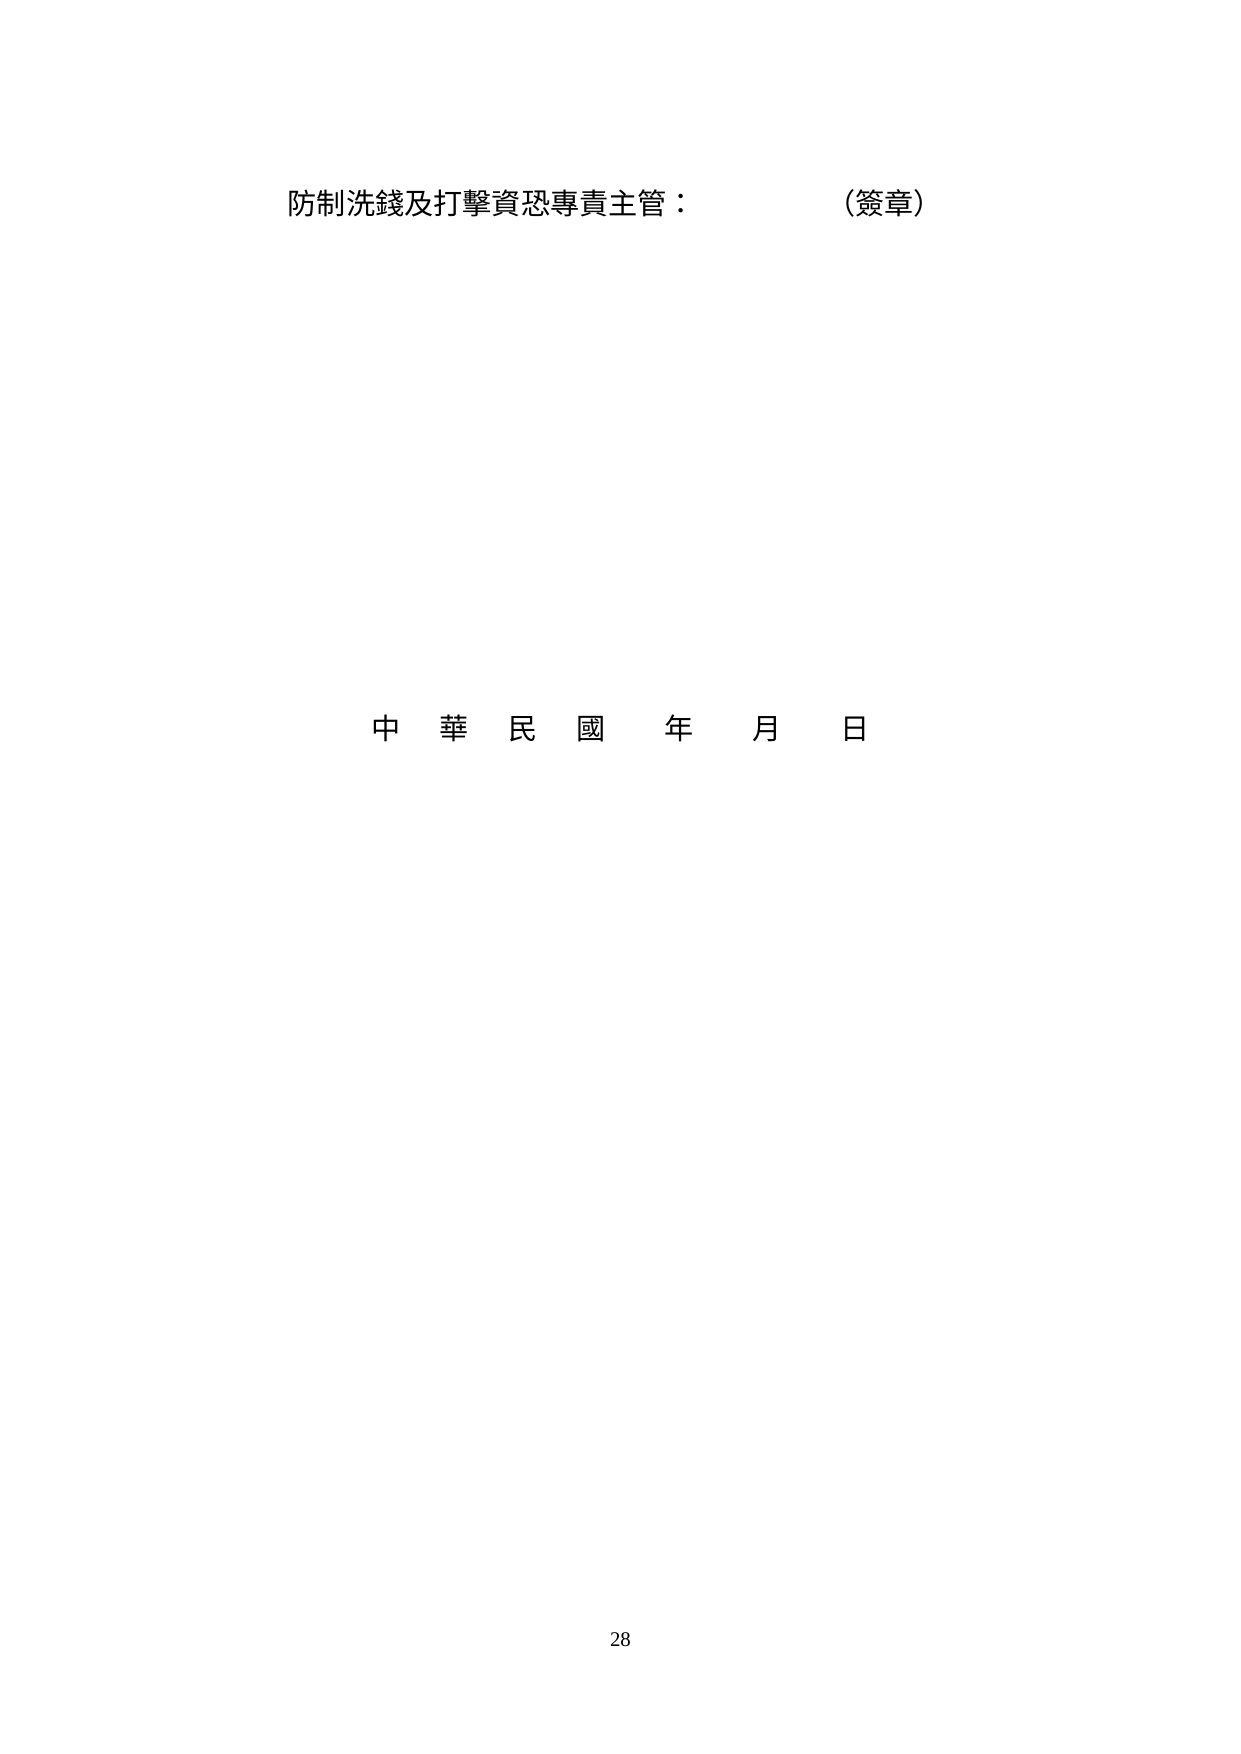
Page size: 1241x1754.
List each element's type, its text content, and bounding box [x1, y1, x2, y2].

text 中 華 民 國 年 月 日 [112, 689, 1128, 764]
text 防制洗錢及打擊資恐專責主管： （簽章） [112, 164, 1128, 239]
